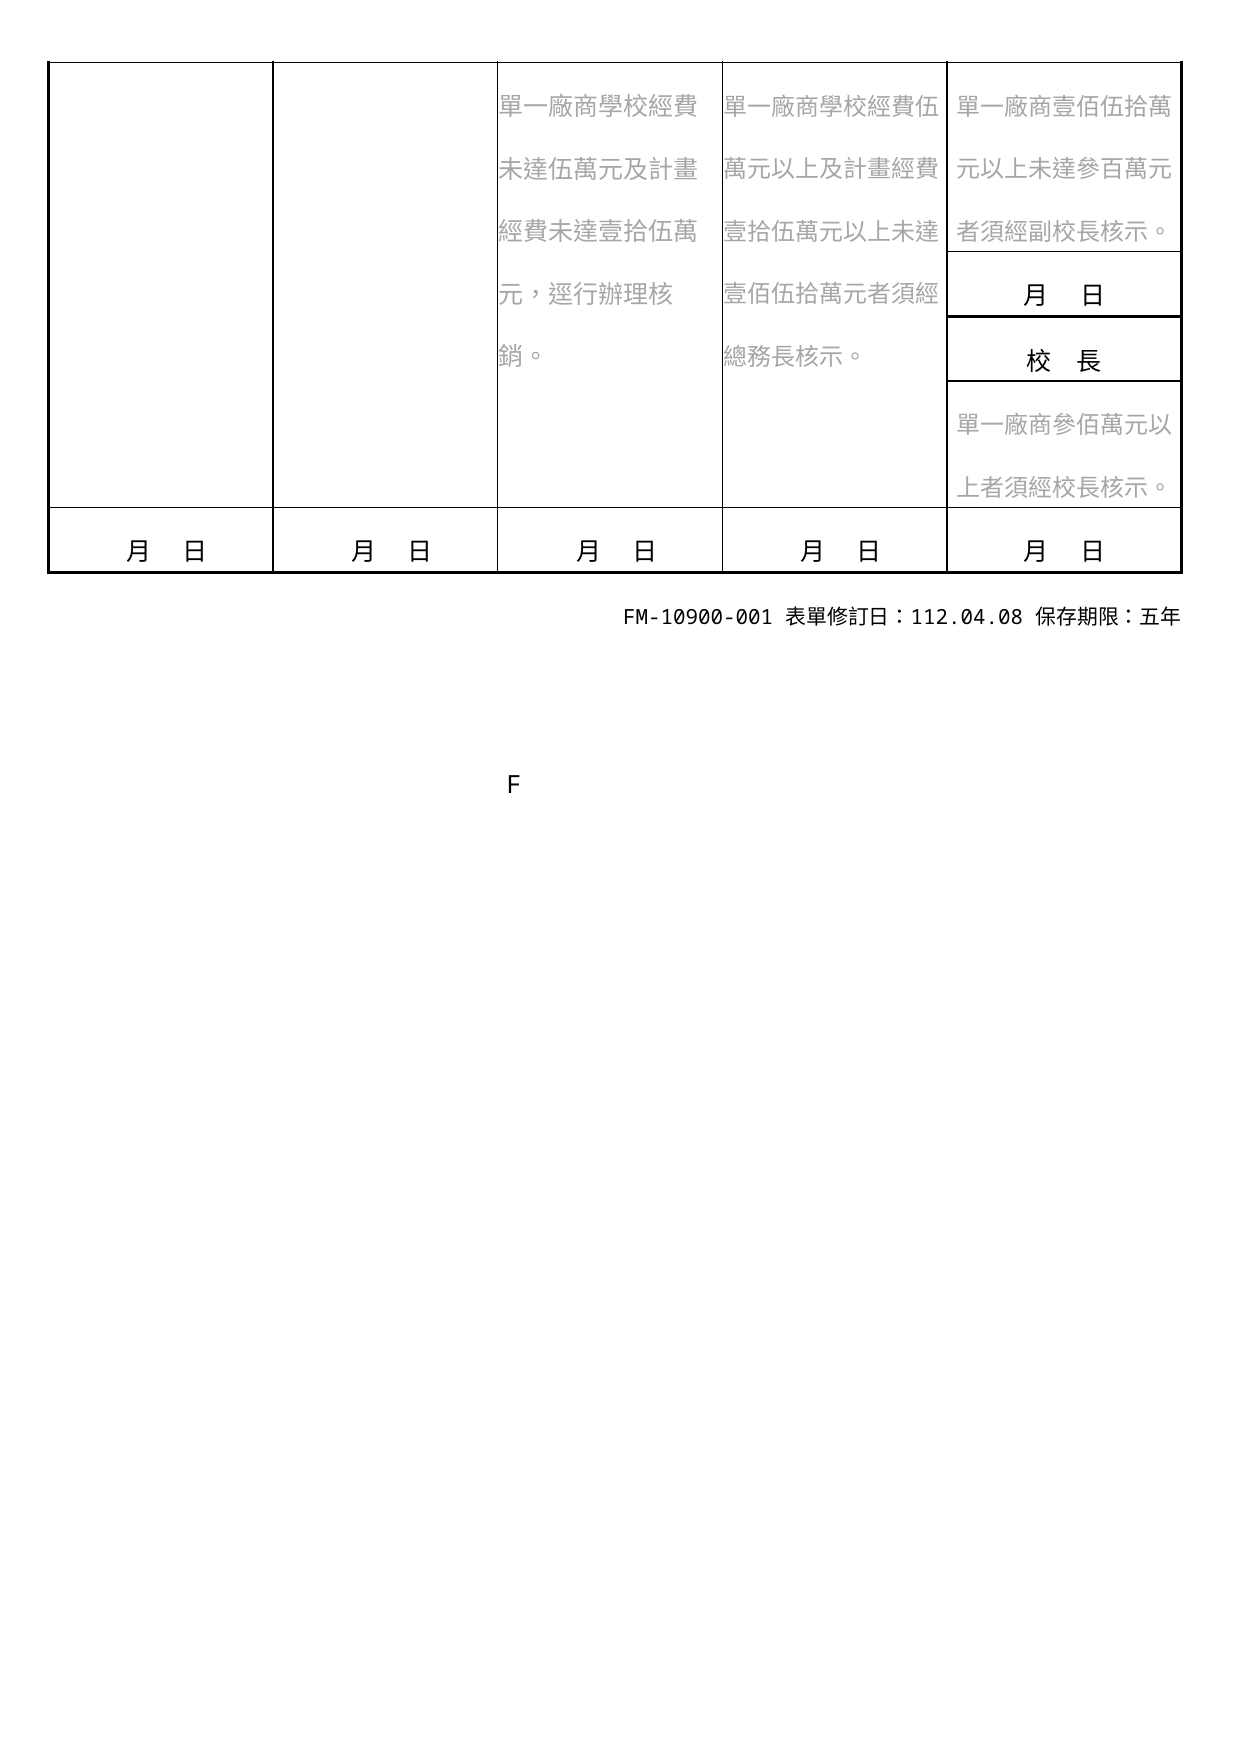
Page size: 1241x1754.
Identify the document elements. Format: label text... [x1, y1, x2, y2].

table_cell 月 日 [50, 508, 272, 571]
table_cell 單一廠商壹佰伍拾萬元以上未達參百萬元者須經副校長核示。 [948, 63, 1180, 251]
table_cell 月 日 [723, 508, 946, 571]
table_cell 單一廠商參佰萬元以上者須經校長核示。 [948, 382, 1180, 507]
text FM-10900-001 表單修訂日：112.04.08 保存期限：五年 [491, 759, 524, 814]
table_cell [50, 63, 272, 507]
table_cell 校 長 [948, 318, 1180, 380]
table_cell 月 日 [948, 508, 1180, 571]
table_cell 月 日 [948, 252, 1180, 314]
table_cell 月 日 [498, 508, 722, 571]
table_cell [274, 63, 497, 507]
table_cell 單一廠商學校經費未達伍萬元及計畫經費未達壹拾伍萬元，逕行辦理核銷。 [498, 63, 722, 507]
table_cell 單一廠商學校經費伍萬元以上及計畫經費壹拾伍萬元以上未達壹佰伍拾萬元者須經總務長核示。 [723, 63, 946, 507]
table_cell 月 日 [274, 508, 497, 571]
text FM-10900-001 表單修訂日：112.04.08 保存期限：五年 [47, 574, 1181, 636]
